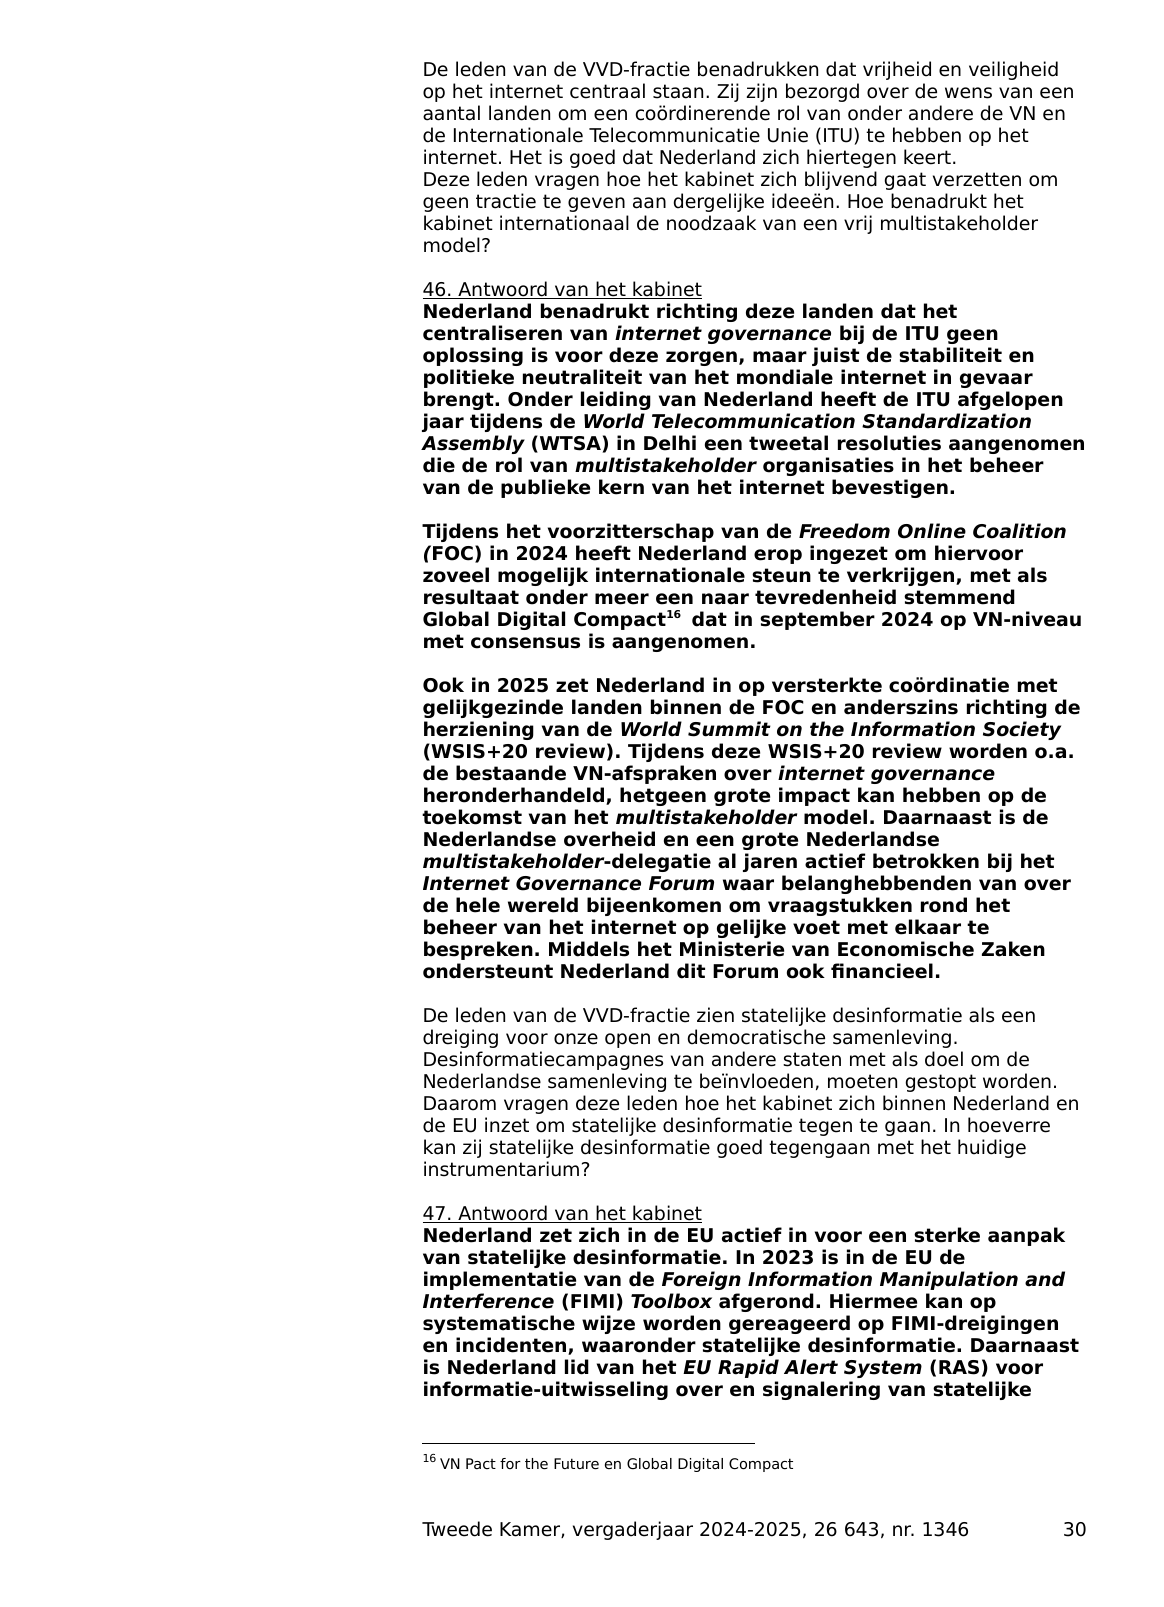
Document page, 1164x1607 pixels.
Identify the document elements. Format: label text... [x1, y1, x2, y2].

text 47. Antwoord van het kabinet [422, 1203, 1087, 1225]
text Nederland benadrukt richting deze landen dat het centraliseren van internet governance bij de ITU geen oplossing is voor deze zorgen, maar juist de stabiliteit en politieke neutraliteit van het mondiale internet in gevaar brengt. Onder leiding van Nederland heeft de ITU afgelopen jaar tijdens de World Telecommunication Standardization Assembly (WTSA) in Delhi een tweetal resoluties aangenomen die de rol van multistakeholder organisaties in het beheer van de publieke kern van het internet bevestigen. [422, 301, 1087, 499]
text VN Pact for the Future en Global Digital Compact [422, 1452, 1087, 1474]
text Nederland zet zich in de EU actief in voor een sterke aanpak van statelijke desinformatie. In 2023 is in de EU de implementatie van de Foreign Information Manipulation and Interference (FIMI) Toolbox afgerond. Hiermee kan op systematische wijze worden gereageerd op FIMI-dreigingen en incidenten, waaronder statelijke desinformatie. Daarnaast is Nederland lid van het EU Rapid Alert System (RAS) voor informatie-uitwisseling over en signalering van statelijke [422, 1225, 1087, 1401]
text Tijdens het voorzitterschap van de Freedom Online Coalition (FOC) in 2024 heeft Nederland erop ingezet om hiervoor zoveel mogelijk internationale steun te verkrijgen, met als resultaat onder meer een naar tevredenheid stemmend Global Digital Compact dat in september 2024 op VN-niveau met consensus is aangenomen. [422, 521, 1087, 653]
text De leden van de VVD-fractie benadrukken dat vrijheid en veiligheid op het internet centraal staan. Zij zijn bezorgd over de wens van een aantal landen om een coördinerende rol van onder andere de VN en de Internationale Telecommunicatie Unie (ITU) te hebben op het internet. Het is goed dat Nederland zich hiertegen keert. [422, 59, 1087, 169]
text Deze leden vragen hoe het kabinet zich blijvend gaat verzetten om geen tractie te geven aan dergelijke ideeën. Hoe benadrukt het kabinet internationaal de noodzaak van een vrij multistakeholder model? [422, 169, 1087, 257]
text De leden van de VVD-fractie zien statelijke desinformatie als een dreiging voor onze open en democratische samenleving. Desinformatiecampagnes van andere staten met als doel om de Nederlandse samenleving te beïnvloeden, moeten gestopt worden. [422, 1005, 1087, 1093]
text 46. Antwoord van het kabinet [422, 279, 1087, 301]
text Daarom vragen deze leden hoe het kabinet zich binnen Nederland en de EU inzet om statelijke desinformatie tegen te gaan. In hoeverre kan zij statelijke desinformatie goed tegengaan met het huidige instrumentarium? [422, 1093, 1087, 1181]
text Ook in 2025 zet Nederland in op versterkte coördinatie met gelijkgezinde landen binnen de FOC en anderszins richting de herziening van de World Summit on the Information Society (WSIS+20 review). Tijdens deze WSIS+20 review worden o.a. de bestaande VN-afspraken over internet governance heronderhandeld, hetgeen grote impact kan hebben op de toekomst van het multistakeholder model. Daarnaast is de Nederlandse overheid en een grote Nederlandse multistakeholder-delegatie al jaren actief betrokken bij het Internet Governance Forum waar belanghebbenden van over de hele wereld bijeenkomen om vraagstukken rond het beheer van het internet op gelijke voet met elkaar te bespreken. Middels het Ministerie van Economische Zaken ondersteunt Nederland dit Forum ook financieel. [422, 675, 1087, 983]
